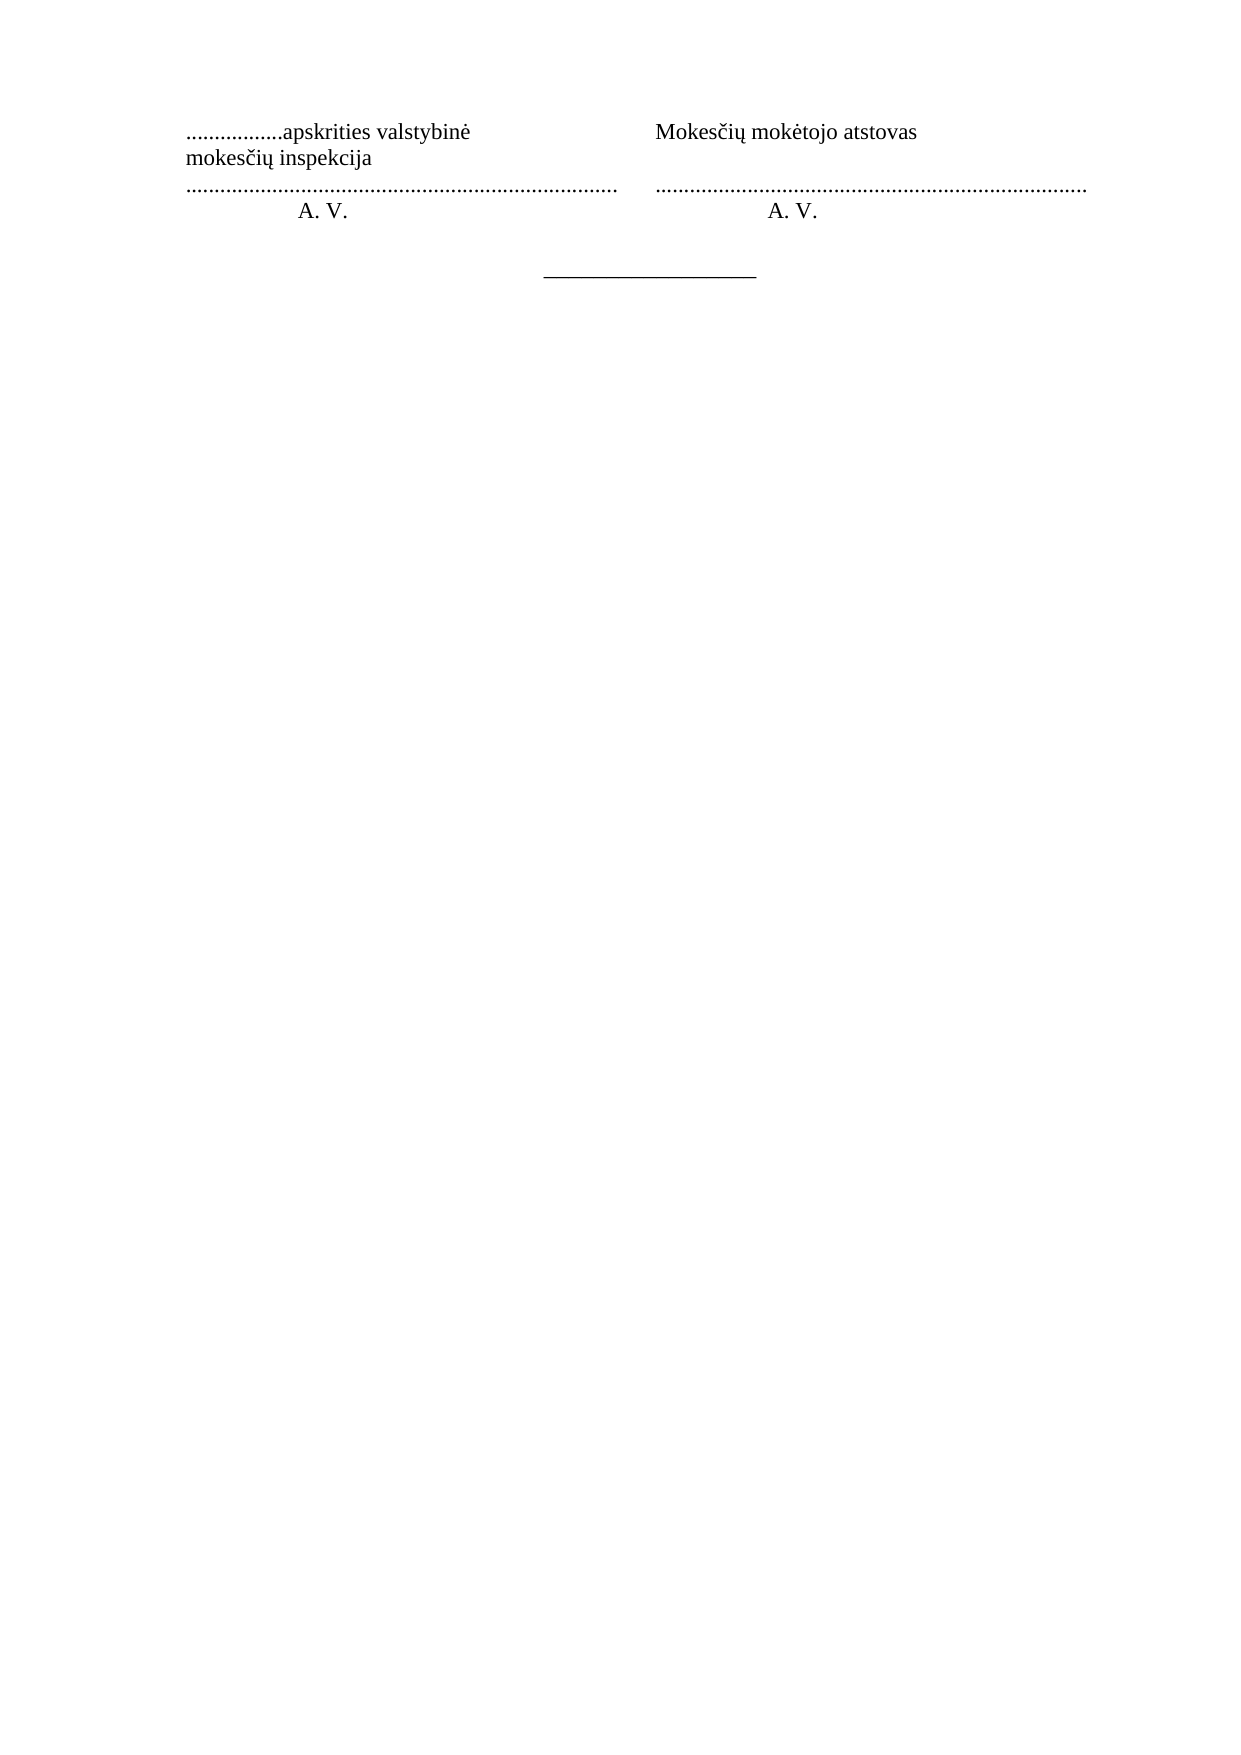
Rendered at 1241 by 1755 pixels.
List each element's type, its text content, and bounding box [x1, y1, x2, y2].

table_cell A. V. [181, 197, 651, 223]
table_cell . [651, 171, 1121, 197]
table_header Mokesčių mokėtojo atstovas [651, 118, 1121, 171]
table_cell . [181, 171, 651, 197]
table_header .................apskrities valstybinė mokesčių inspekcija [181, 118, 651, 171]
table_cell A. V. [651, 197, 1121, 223]
text _________________ [177, 252, 1122, 281]
